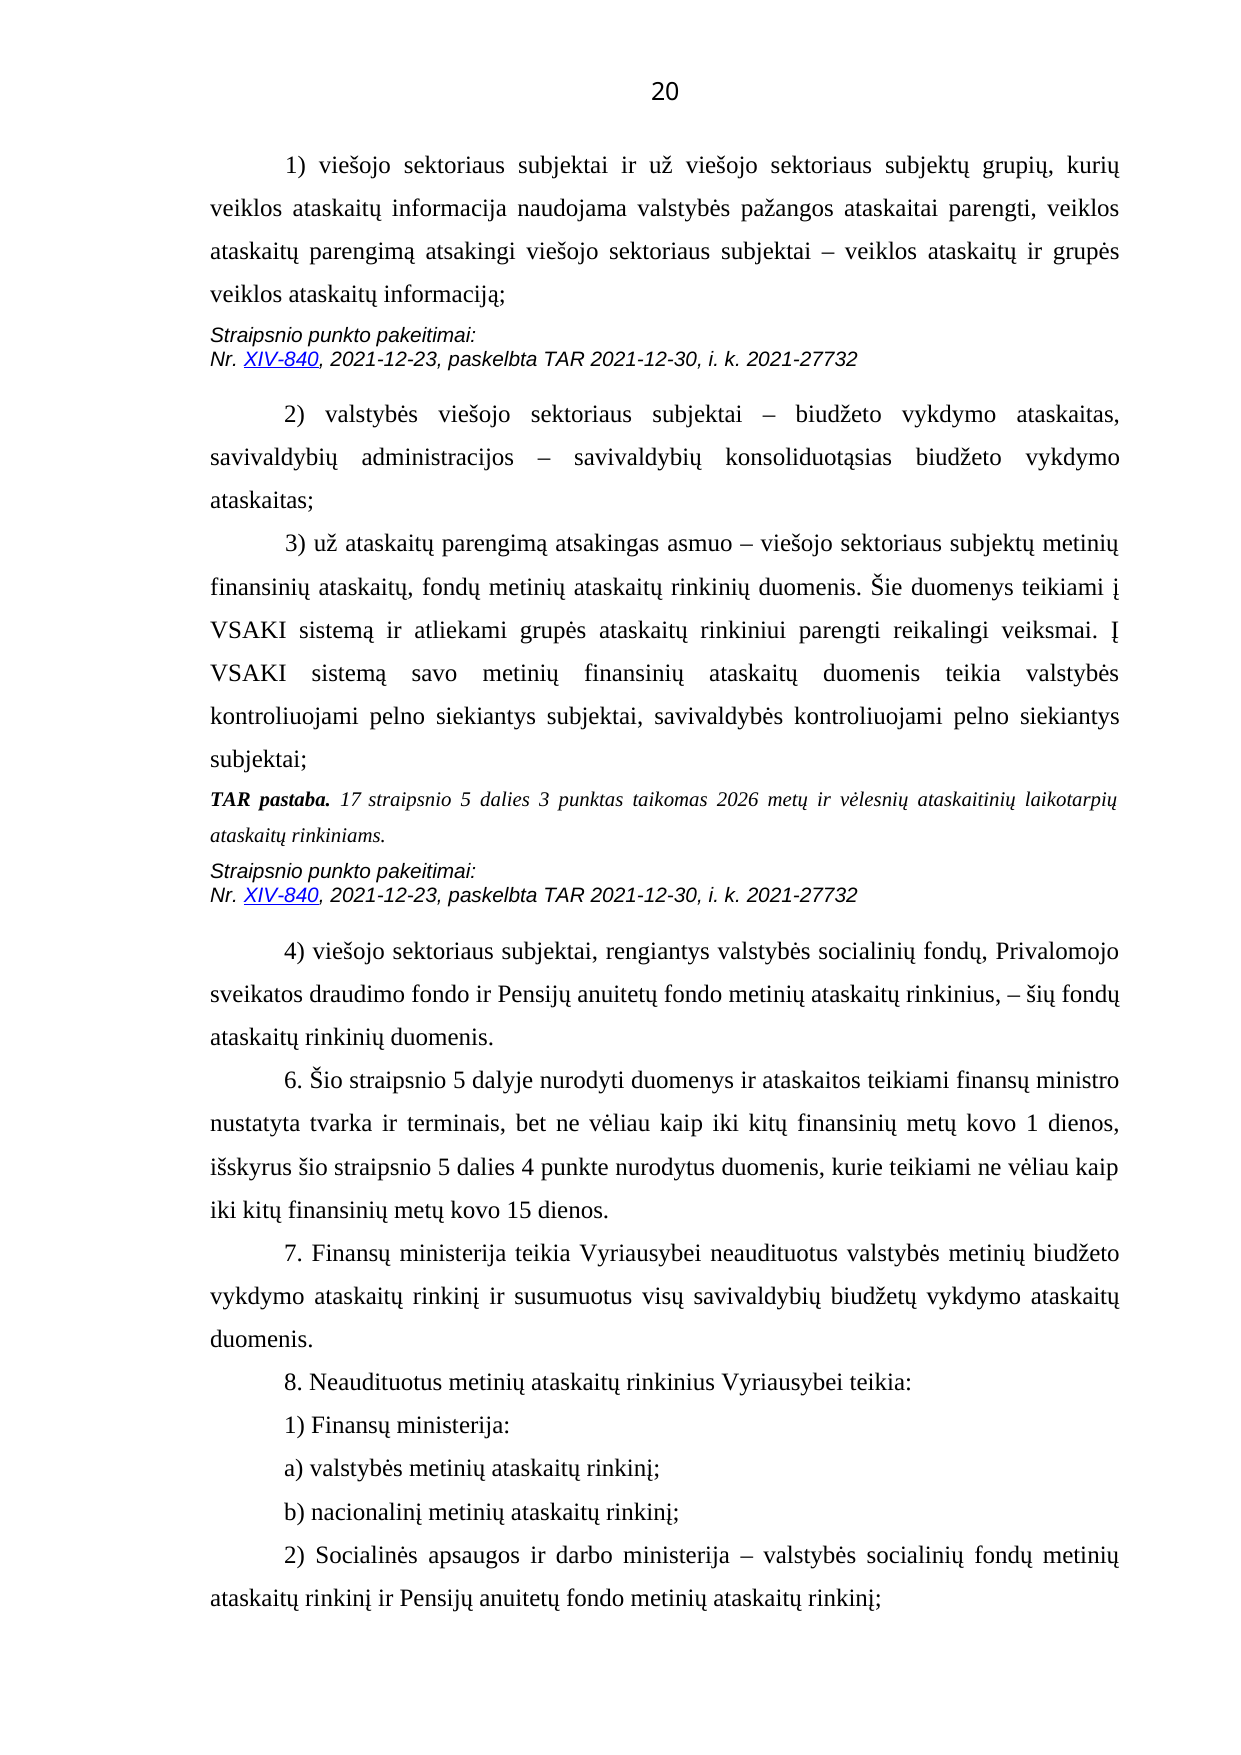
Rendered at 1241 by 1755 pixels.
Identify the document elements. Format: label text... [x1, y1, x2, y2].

text 7. Finansų ministerija teikia Vyriausybei neaudituotus valstybės metinių biudžeto vykdymo ataskaitų rinkinį ir susumuotus visų savivaldybių biudžetų vykdymo ataskaitų duomenis. [210, 1238, 1120, 1353]
text Nr. XIV-840, 2021-12-23, paskelbta TAR 2021-12-30, i. k. 2021-27732 [210, 883, 1120, 907]
text b) nacionalinį metinių ataskaitų rinkinį; [210, 1497, 1120, 1525]
text 3) už ataskaitų parengimą atsakingas asmuo – viešojo sektoriaus subjektų metinių finansinių ataskaitų, fondų metinių ataskaitų rinkinių duomenis. Šie duomenys teikiami į VSAKI sistemą ir atliekami grupės ataskaitų rinkiniui parengti reikalingi veiksmai. Į VSAKI sistemą savo metinių finansinių ataskaitų duomenis teikia valstybės kontroliuojami pelno siekiantys subjektai, savivaldybės kontroliuojami pelno siekiantys subjektai; [210, 528, 1120, 773]
text 4) viešojo sektoriaus subjektai, rengiantys valstybės socialinių fondų, Privalomojo sveikatos draudimo fondo ir Pensijų anuitetų fondo metinių ataskaitų rinkinius, – šių fondų ataskaitų rinkinių duomenis. [210, 936, 1120, 1051]
text 2) Socialinės apsaugos ir darbo ministerija – valstybės socialinių fondų metinių ataskaitų rinkinį ir Pensijų anuitetų fondo metinių ataskaitų rinkinį; [210, 1540, 1120, 1612]
text 6. Šio straipsnio 5 dalyje nurodyti duomenys ir ataskaitos teikiami finansų ministro nustatyta tvarka ir terminais, bet ne vėliau kaip iki kitų finansinių metų kovo 1 dienos, išskyrus šio straipsnio 5 dalies 4 punkte nurodytus duomenis, kurie teikiami ne vėliau kaip iki kitų finansinių metų kovo 15 dienos. [210, 1065, 1120, 1223]
text 2) valstybės viešojo sektoriaus subjektai – biudžeto vykdymo ataskaitas, savivaldybių administracijos – savivaldybių konsoliduotąsias biudžeto vykdymo ataskaitas; [210, 399, 1120, 514]
text Nr. XIV-840, 2021-12-23, paskelbta TAR 2021-12-30, i. k. 2021-27732 [210, 346, 1120, 370]
text 1) viešojo sektoriaus subjektai ir už viešojo sektoriaus subjektų grupių, kurių veiklos ataskaitų informacija naudojama valstybės pažangos ataskaitai parengti, veiklos ataskaitų parengimą atsakingi viešojo sektoriaus subjektai – veiklos ataskaitų ir grupės veiklos ataskaitų informaciją; [210, 150, 1120, 308]
text 8. Neaudituotus metinių ataskaitų rinkinius Vyriausybei teikia: [210, 1367, 1120, 1396]
text Straipsnio punkto pakeitimai: [210, 322, 1120, 346]
text TAR pastaba. 17 straipsnio 5 dalies 3 punktas taikomas 2026 metų ir vėlesnių ataskaitinių laikotarpių ataskaitų rinkiniams. [210, 787, 1120, 847]
text 1) Finansų ministerija: [210, 1410, 1120, 1439]
text Straipsnio punkto pakeitimai: [210, 859, 1120, 883]
text a) valstybės metinių ataskaitų rinkinį; [210, 1453, 1120, 1482]
